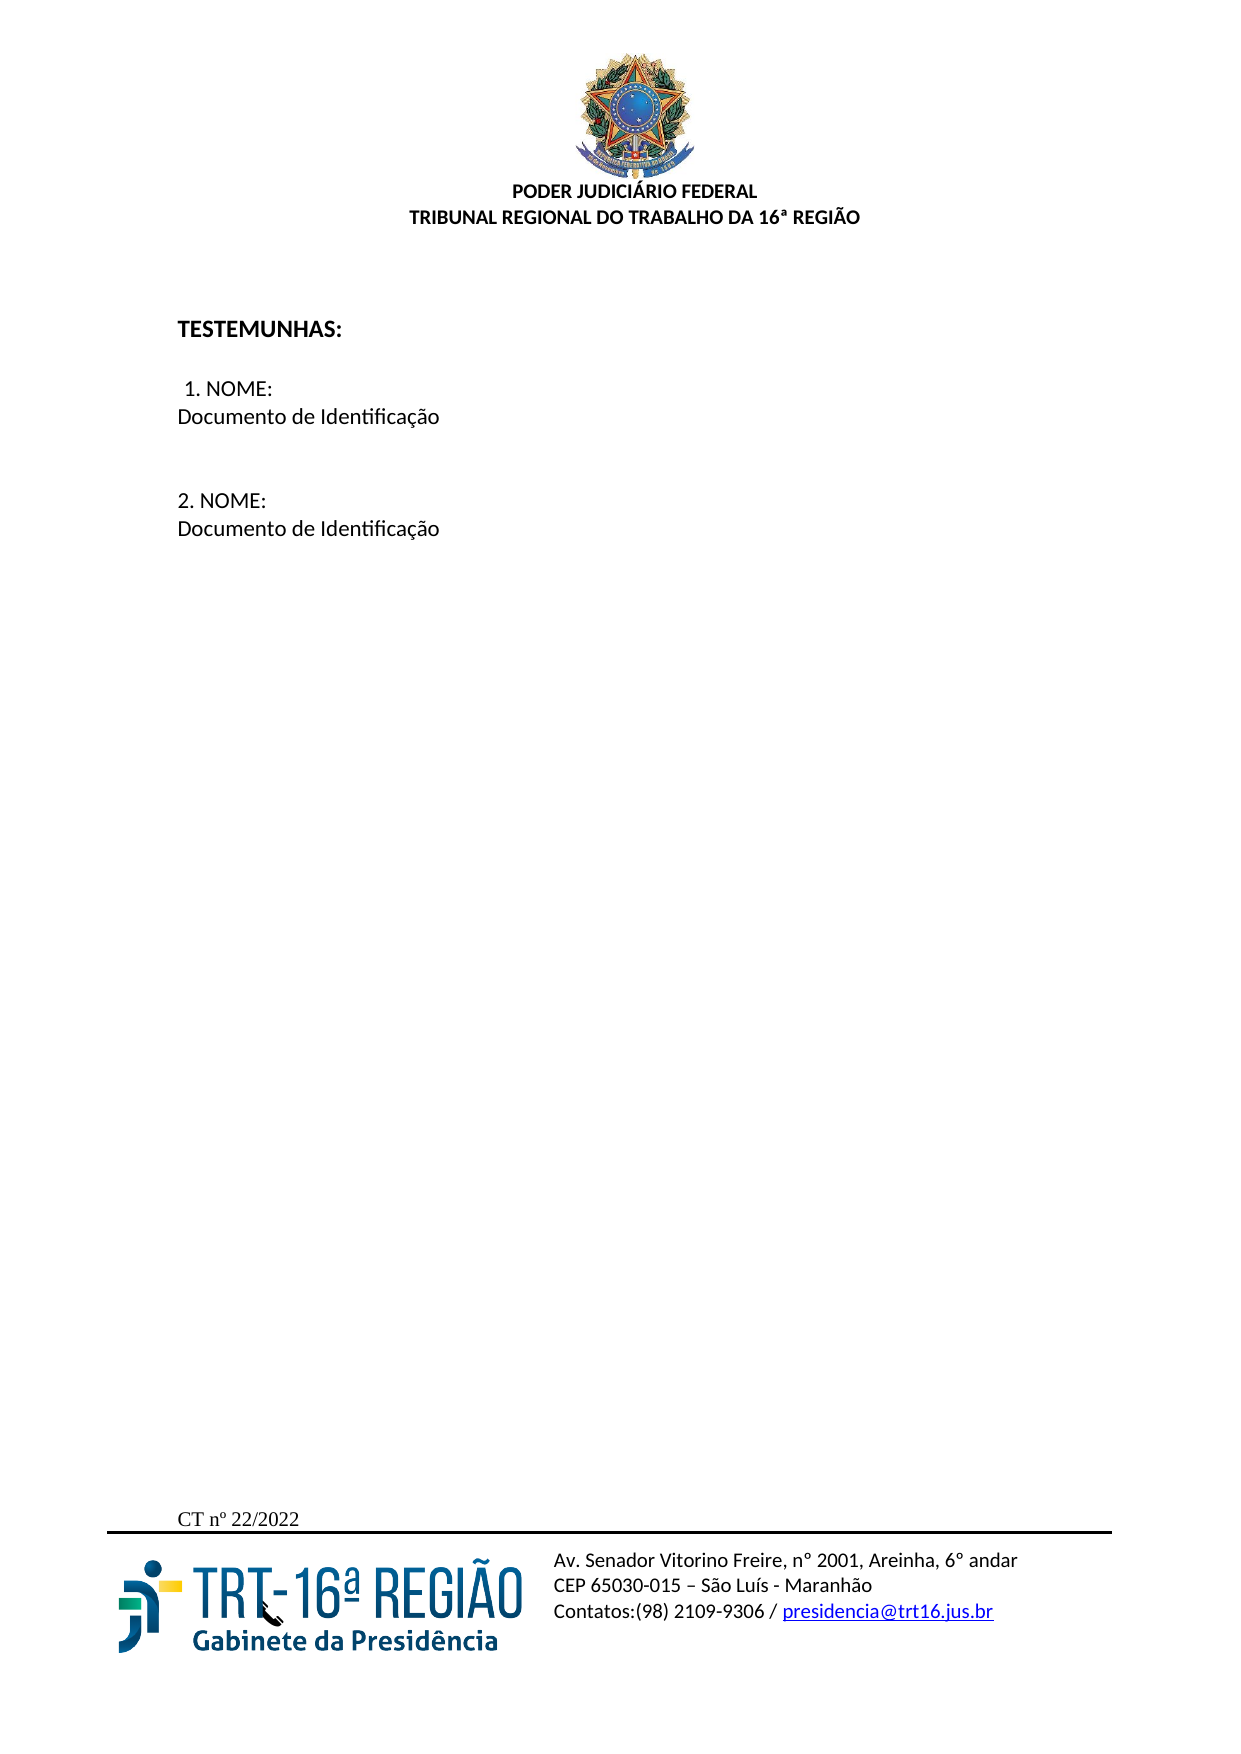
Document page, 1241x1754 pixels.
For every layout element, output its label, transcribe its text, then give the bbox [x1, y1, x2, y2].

picture [118, 1558, 522, 1653]
text Documento de Identificação [177, 402, 1092, 430]
text TESTEMUNHAS: [177, 313, 1092, 344]
text 2. NOME: [177, 486, 1092, 514]
text Documento de Identificação [177, 514, 1092, 542]
picture [575, 53, 695, 179]
text 1. NOME: [177, 374, 1092, 402]
